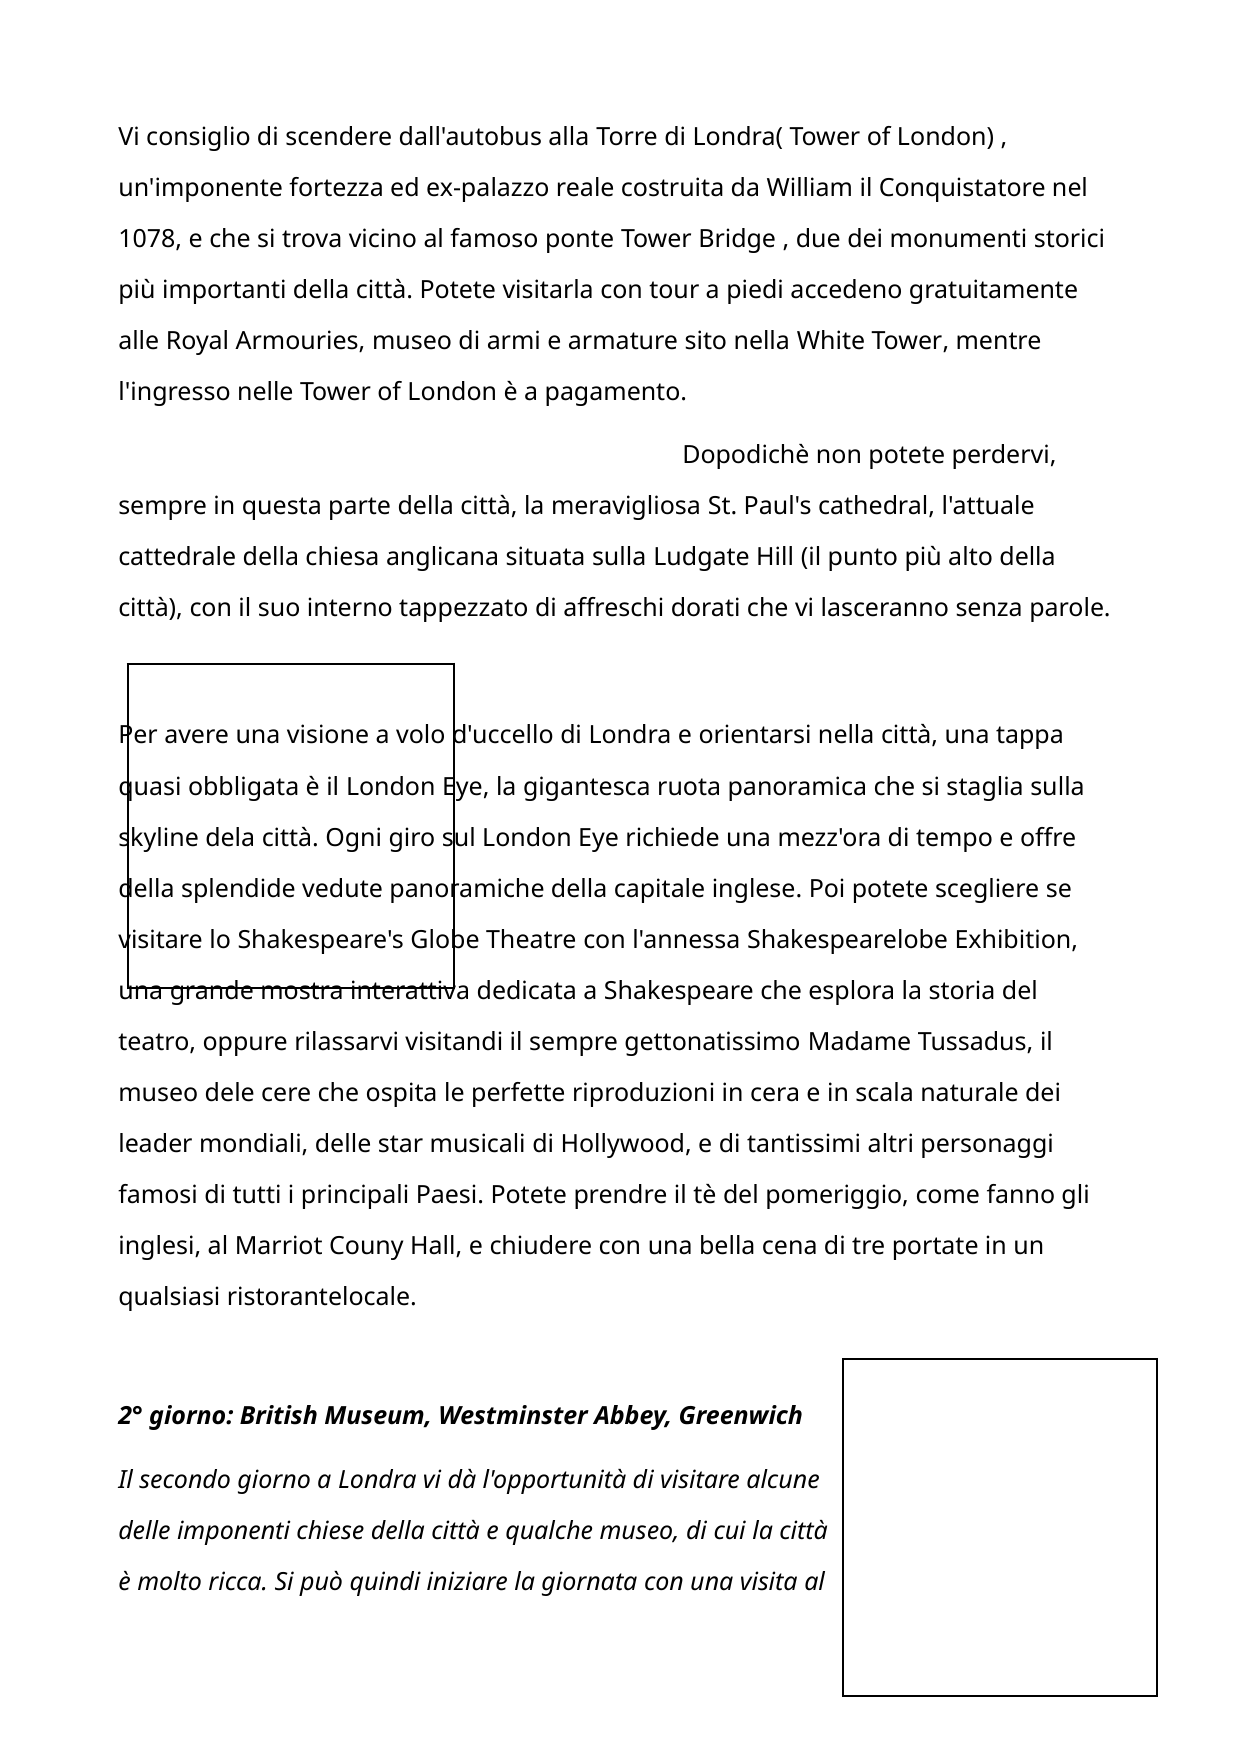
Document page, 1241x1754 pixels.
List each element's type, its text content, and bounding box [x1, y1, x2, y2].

text Il secondo giorno a Londra vi dà l'opportunità di visitare alcune delle imponenti chiese della città e qualche museo, di cui la città è molto ricca. Si può quindi iniziare la giornata con una visita al [118, 1461, 842, 1597]
text [844, 1461, 1117, 1597]
text Vi consiglio di scendere dall'autobus alla Torre di Londra( Tower of London) , un'imponente fortezza ed ex-palazzo reale costruita da William il Conquistatore nel 1078, e che si trova vicino al famoso ponte Tower Bridge , due dei monumenti storici più importanti della città. Potete visitarla con tour a piedi accedeno gratuitamente alle Royal Armouries, museo di armi e armature sito nella White Tower, mentre l'ingresso nelle Tower of London è a pagamento. [118, 118, 1117, 407]
text Per avere una visione a volo d'uccello di Londra e orientarsi nella città, una tappa quasi obbligata è il London Eye, la gigantesca ruota panoramica che si staglia sulla skyline dela città. Ogni giro sul London Eye richiede una mezz'ora di tempo e offre della splendide vedute panoramiche della capitale inglese. Poi potete scegliere se visitare lo Shakespeare's Globe Theatre con l'annessa Shakespearelobe Exhibition, una grande mostra interattiva dedicata a Shakespeare che esplora la storia del teatro, oppure rilassarvi visitandi il sempre gettonatissimo Madame Tussadus, il museo dele cere che ospita le perfette riproduzioni in cera e in scala naturale dei leader mondiali, delle star musicali di Hollywood, e di tantissimi altri personaggi famosi di tutti i principali Paesi. Potete prendre il tè del pomeriggio, come fanno gli inglesi, al Marriot Couny Hall, e chiudere con una bella cena di tre portate in un qualsiasi ristorantelocale. [118, 717, 1117, 1313]
text Dopodichè non potete perdervi, sempre in questa parte della città, la meravigliosa St. Paul's cathedral, l'attuale cattedrale della chiesa anglicana situata sulla Ludgate Hill (il punto più alto della città), con il suo interno tappezzato di affreschi dorati che vi lasceranno senza parole. [118, 437, 1117, 624]
text [844, 1398, 1117, 1432]
text 2° giorno: British Museum, Westminster Abbey, Greenwich [118, 1398, 842, 1432]
